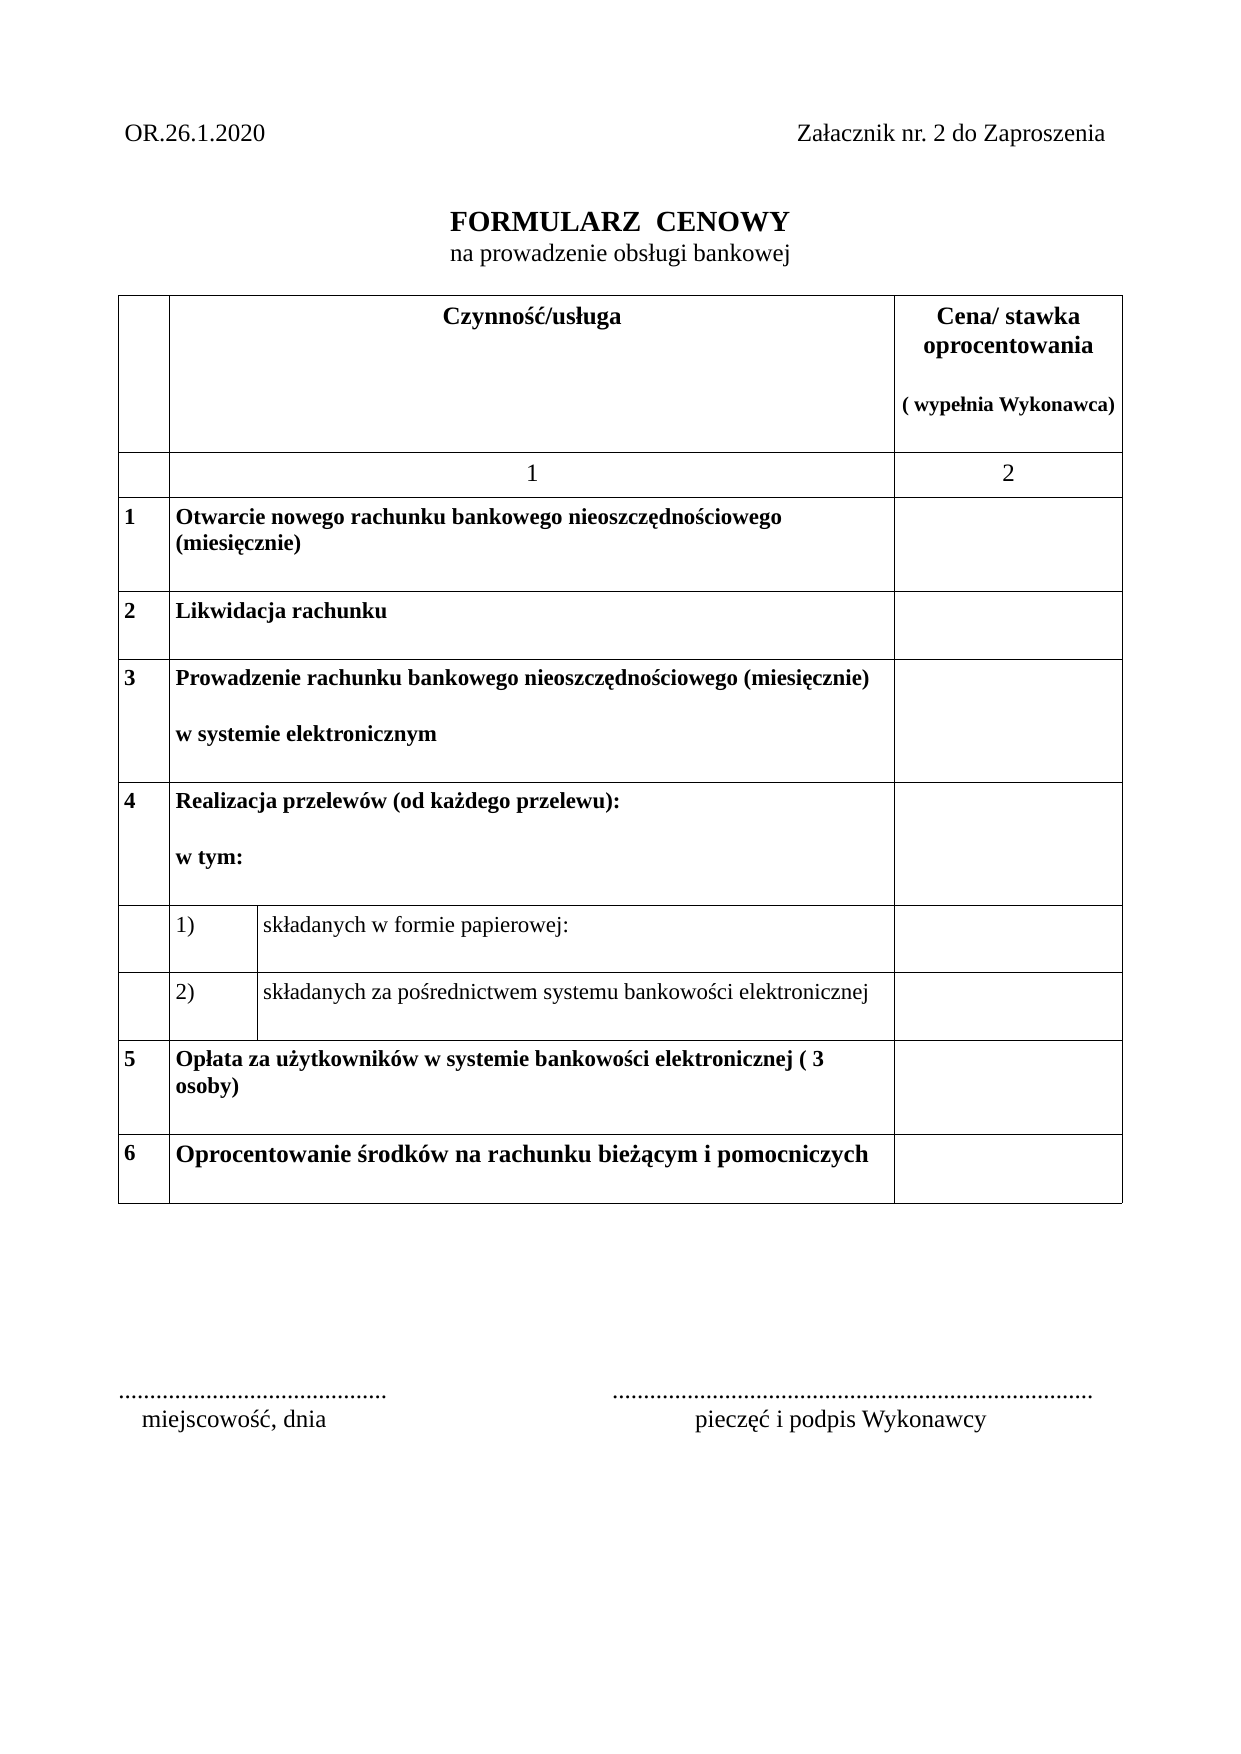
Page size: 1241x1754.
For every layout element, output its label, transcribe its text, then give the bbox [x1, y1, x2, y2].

table_cell [895, 783, 1122, 905]
table_cell [119, 453, 169, 497]
table_cell [895, 1041, 1122, 1133]
table_cell [119, 906, 169, 972]
text ........................................... ............................................................................. [118, 1375, 1122, 1404]
table_cell [895, 498, 1122, 591]
text OR.26.1.2020 Załacznik nr. 2 do Zaproszenia [118, 118, 1122, 147]
table_cell 1) [170, 906, 257, 972]
table_cell [895, 906, 1122, 972]
table_cell składanych za pośrednictwem systemu bankowości elektronicznej [258, 973, 894, 1040]
table_header Cena/ stawka oprocentowania ( wypełnia Wykonawca) [895, 296, 1122, 452]
table_cell 2 [895, 453, 1122, 497]
text FORMULARZ CENOWY [118, 204, 1122, 238]
table_cell 3 [119, 660, 169, 782]
table_header Czynność/usługa [170, 296, 894, 452]
table_cell 1 [119, 498, 169, 591]
table_cell [895, 660, 1122, 782]
table_cell 2) [170, 973, 257, 1040]
table_cell Prowadzenie rachunku bankowego nieoszczędnościowego (miesięcznie) w systemie elektronicznym [170, 660, 894, 782]
table_cell Opłata za użytkowników w systemie bankowości elektronicznej ( 3 osoby) [170, 1041, 894, 1133]
table_cell 1 [170, 453, 894, 497]
text na prowadzenie obsługi bankowej [118, 238, 1122, 267]
table_cell Likwidacja rachunku [170, 592, 894, 658]
table_cell 2 [119, 592, 169, 658]
table_cell [119, 973, 169, 1040]
table_cell 6 [119, 1135, 169, 1202]
table_header [119, 296, 169, 452]
table_cell Oprocentowanie środków na rachunku bieżącym i pomocniczych [170, 1135, 894, 1202]
table_cell [895, 1135, 1122, 1202]
table_cell Otwarcie nowego rachunku bankowego nieoszczędnościowego (miesięcznie) [170, 498, 894, 591]
table_cell Realizacja przelewów (od każdego przelewu): w tym: [170, 783, 894, 905]
text miejscowość, dnia pieczęć i podpis Wykonawcy [123, 1404, 1119, 1433]
table_cell 4 [119, 783, 169, 905]
table_cell składanych w formie papierowej: [258, 906, 894, 972]
table_cell 5 [119, 1041, 169, 1133]
table_cell [895, 973, 1122, 1040]
table_cell [895, 592, 1122, 658]
